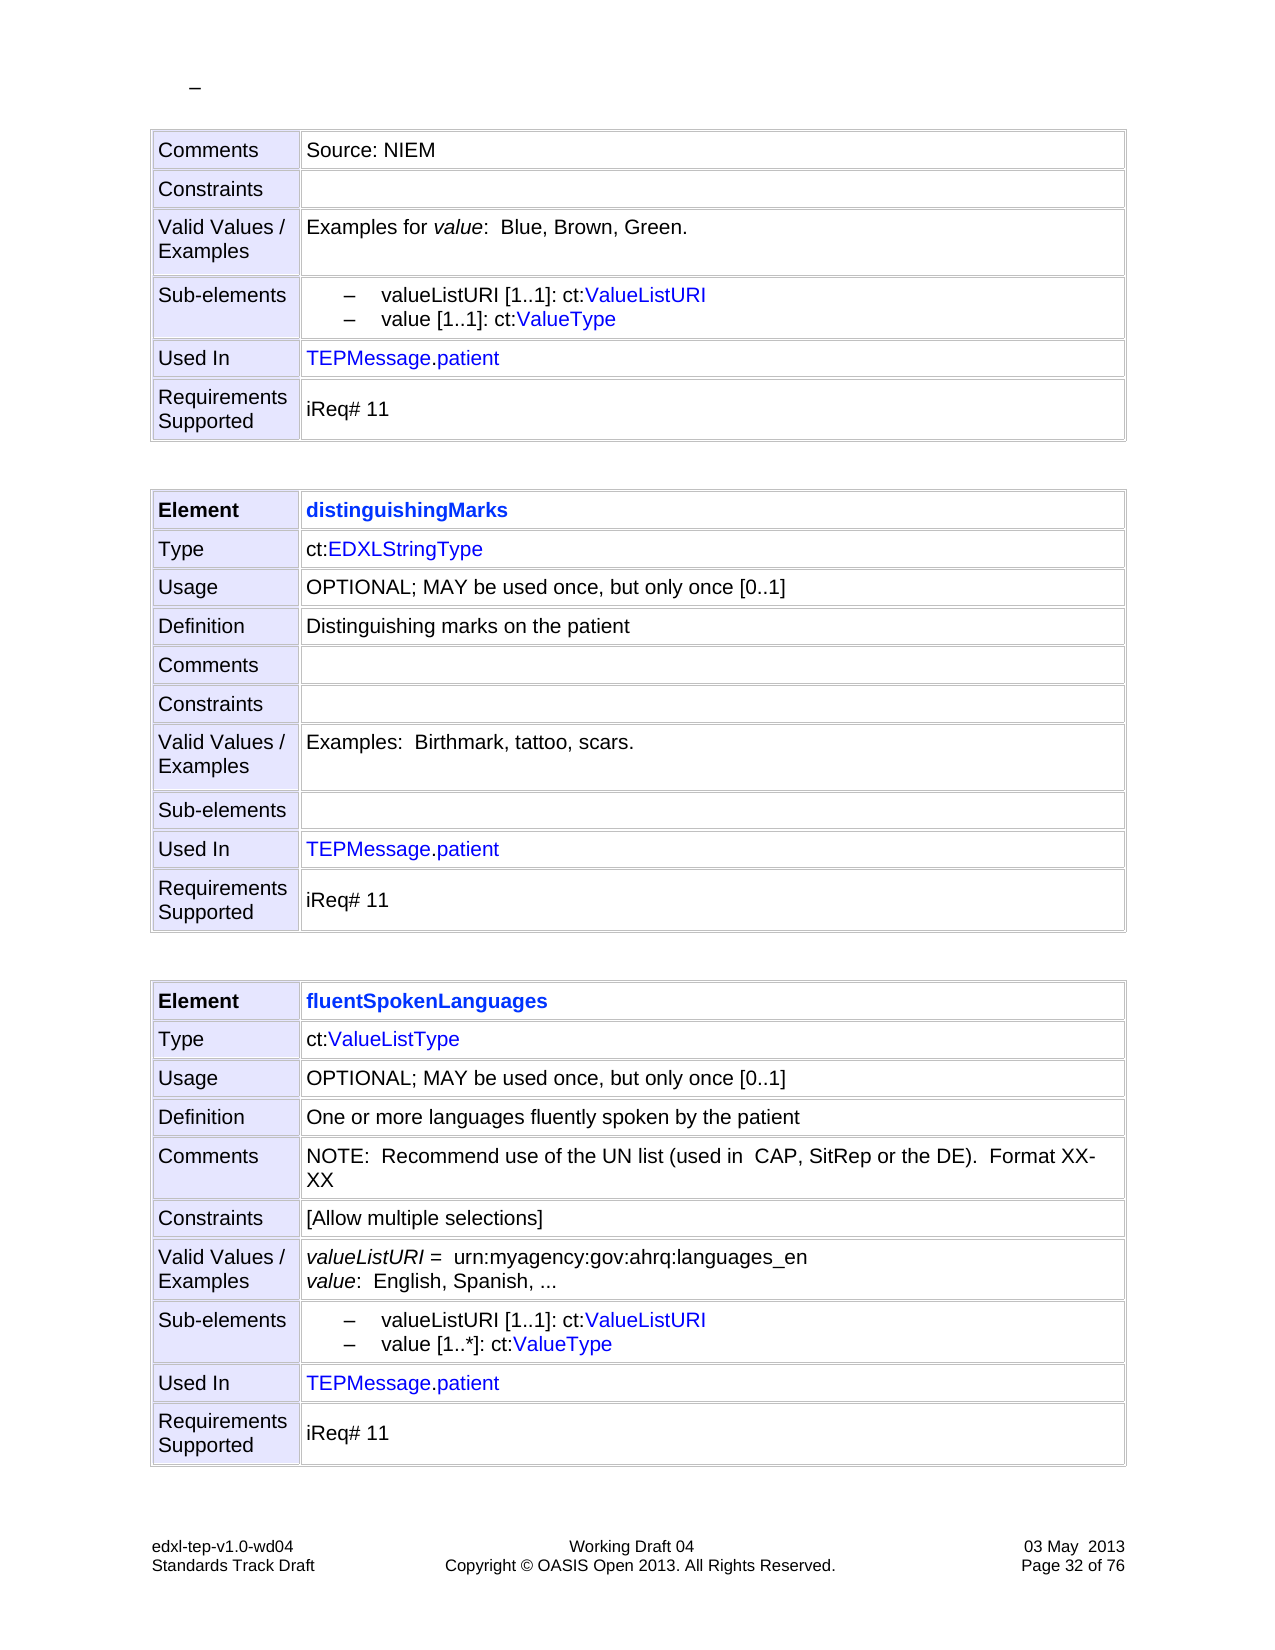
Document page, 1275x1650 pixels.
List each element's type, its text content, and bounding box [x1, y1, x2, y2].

table_cell ct:EDXLStringType [302, 531, 1124, 567]
table_cell Sub-elements [154, 278, 299, 337]
table_header Element [154, 983, 299, 1019]
table_header Element [154, 492, 298, 528]
table_cell Examples: Birthmark, tattoo, scars. [302, 725, 1124, 789]
table_cell valueListURI = urn:myagency:gov:ahrq:languages_en value: English, Spanish, ... [302, 1240, 1124, 1299]
table_cell Constraints [154, 686, 298, 722]
table_cell iReq# 11 [302, 870, 1124, 930]
table_header fluentSpokenLanguages [302, 983, 1124, 1019]
table_cell [302, 686, 1124, 722]
table_cell OPTIONAL; MAY be used once, but only once [0..1] [302, 1061, 1124, 1096]
table_cell One or more languages fluently spoken by the patient [302, 1100, 1124, 1135]
table_cell Type [154, 1022, 299, 1057]
table_cell OPTIONAL; MAY be used once, but only once [0..1] [302, 570, 1124, 605]
table_cell Valid Values / Examples [154, 1240, 299, 1299]
table_cell NOTE: Recommend use of the UN list (used in CAP, SitRep or the DE). Format XX-XX [302, 1138, 1124, 1198]
table_cell iReq# 11 [302, 1404, 1124, 1463]
table_cell Requirements Supported [154, 1404, 299, 1463]
table_cell Used In [154, 832, 298, 867]
table_cell Sub-elements [154, 793, 298, 828]
table_cell Used In [154, 1365, 299, 1401]
table_cell [302, 793, 1124, 828]
table_cell Requirements Supported [154, 380, 299, 439]
table_cell [302, 171, 1124, 207]
table_cell Constraints [154, 1201, 299, 1236]
table_cell iReq# 11 [302, 380, 1124, 439]
table_cell valueListURI [1..1]: ct:ValueListURI value [1..1]: ct:ValueType [302, 278, 1124, 337]
table_cell Type [154, 531, 298, 567]
table_cell Usage [154, 1061, 299, 1096]
table_cell Requirements Supported [154, 870, 298, 930]
table_cell Sub-elements [154, 1302, 299, 1362]
table_cell Constraints [154, 171, 299, 207]
table_cell Examples for value: Blue, Brown, Green. [302, 210, 1124, 274]
table_cell TEPMessage.patient [302, 341, 1124, 376]
table_cell [Allow multiple selections] [302, 1201, 1124, 1236]
table_cell valueListURI [1..1]: ct:ValueListURI value [1..*]: ct:ValueType [302, 1302, 1124, 1362]
table_cell Definition [154, 609, 298, 644]
table_cell Usage [154, 570, 298, 605]
table_cell Comments [154, 647, 298, 683]
table_cell Definition [154, 1100, 299, 1135]
table_cell Comments [154, 132, 299, 168]
table_header distinguishingMarks [302, 492, 1124, 528]
table_cell Distinguishing marks on the patient [302, 609, 1124, 644]
table_cell Valid Values / Examples [154, 725, 298, 789]
table_cell Valid Values / Examples [154, 210, 299, 274]
table_cell ct:ValueListType [302, 1022, 1124, 1057]
table_cell TEPMessage.patient [302, 832, 1124, 867]
table_cell Source: NIEM [302, 132, 1124, 168]
table_cell TEPMessage.patient [302, 1365, 1124, 1401]
table_cell [302, 647, 1124, 683]
table_cell Comments [154, 1138, 299, 1198]
table_cell Used In [154, 341, 299, 376]
